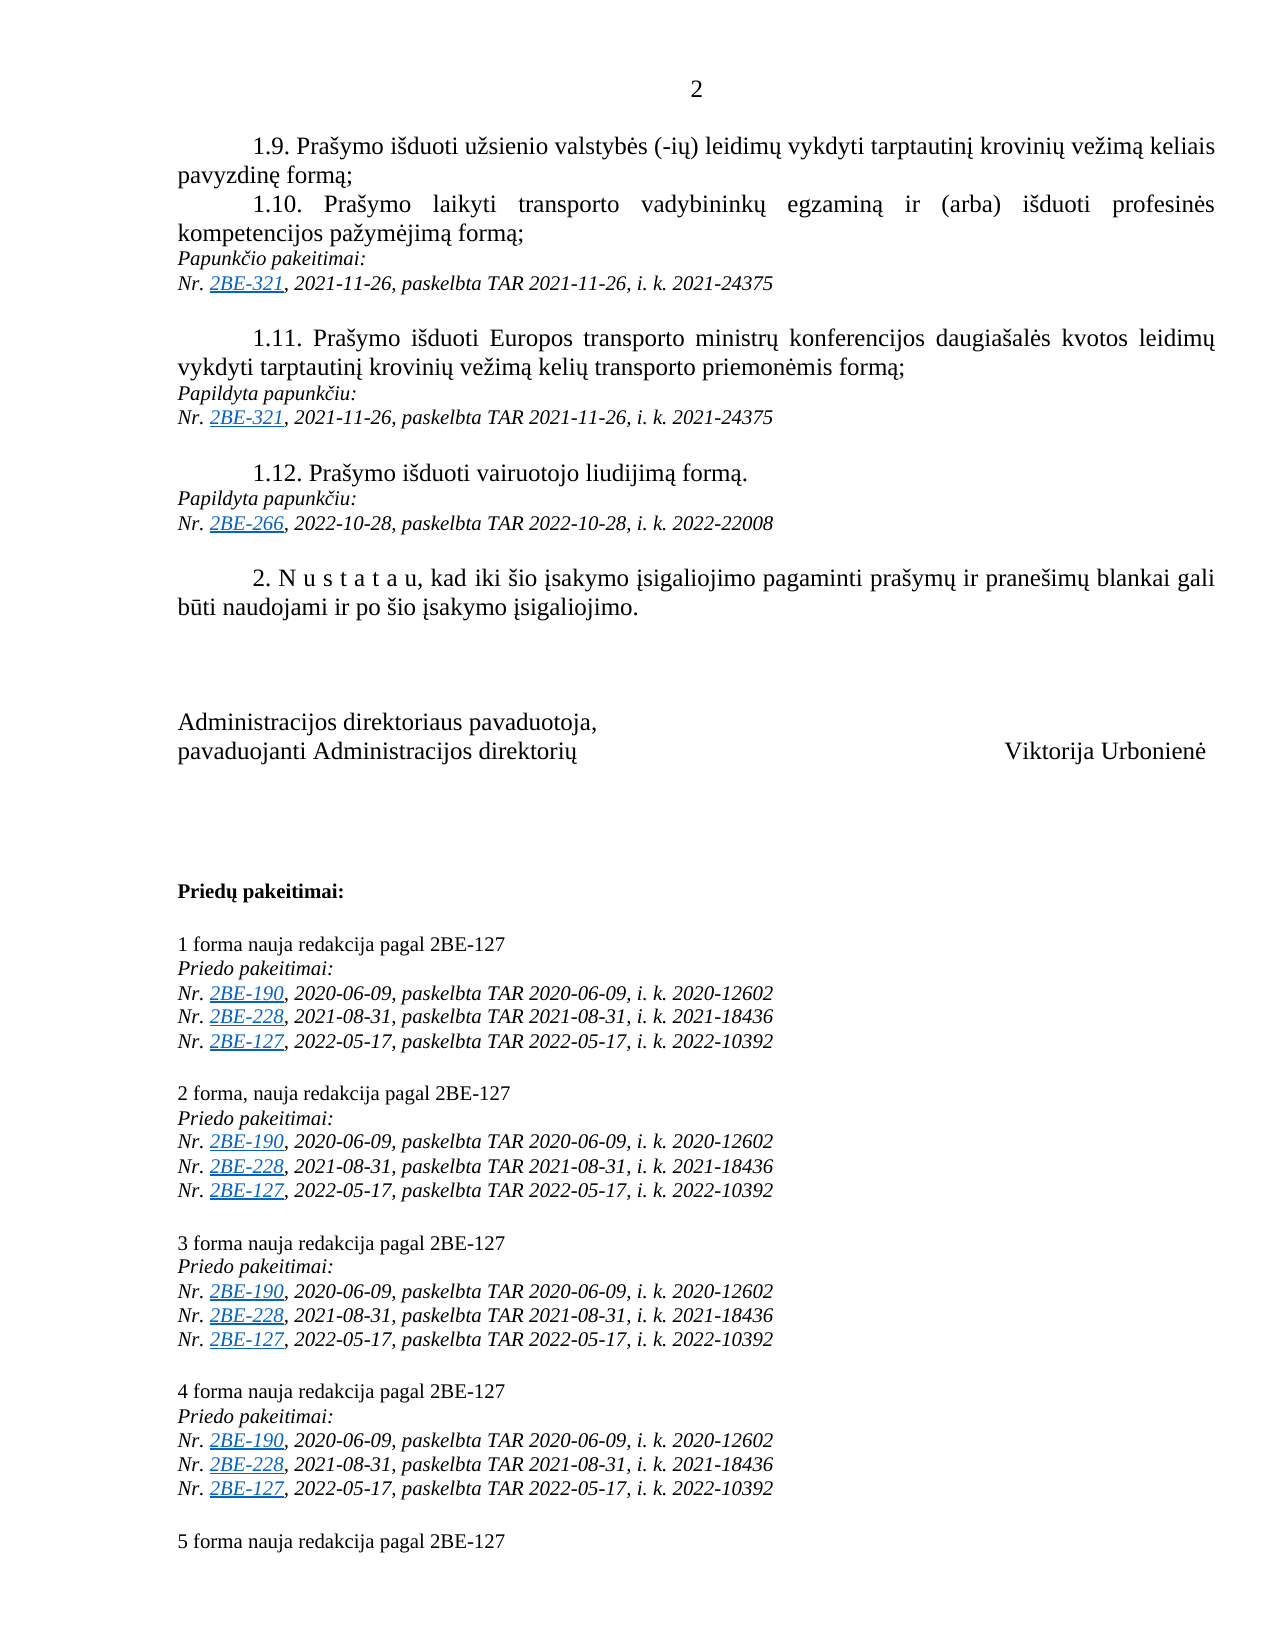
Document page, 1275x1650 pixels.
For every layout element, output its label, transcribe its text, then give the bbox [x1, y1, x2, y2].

text Priedo pakeitimai: [177, 1403, 1216, 1428]
text Nr. 2BE-266, 2022-10-28, paskelbta TAR 2022-10-28, i. k. 2022-22008 [177, 510, 1216, 534]
text Nr. 2BE-190, 2020-06-09, paskelbta TAR 2020-06-09, i. k. 2020-12602 [177, 1278, 1216, 1303]
text 4 forma nauja redakcija pagal 2BE-127 [177, 1379, 1216, 1403]
text Nr. 2BE-190, 2020-06-09, paskelbta TAR 2020-06-09, i. k. 2020-12602 [177, 1129, 1216, 1153]
text Nr. 2BE-127, 2022-05-17, paskelbta TAR 2022-05-17, i. k. 2022-10392 [177, 1028, 1216, 1053]
text 1.12. Prašymo išduoti vairuotojo liudijimą formą. [177, 458, 1216, 486]
text Priedo pakeitimai: [177, 1105, 1216, 1129]
text Nr. 2BE-127, 2022-05-17, paskelbta TAR 2022-05-17, i. k. 2022-10392 [177, 1178, 1216, 1202]
text Nr. 2BE-228, 2021-08-31, paskelbta TAR 2021-08-31, i. k. 2021-18436 [177, 1153, 1216, 1178]
text Nr. 2BE-190, 2020-06-09, paskelbta TAR 2020-06-09, i. k. 2020-12602 [177, 980, 1216, 1004]
text 1 forma nauja redakcija pagal 2BE-127 [177, 932, 1216, 956]
text Nr. 2BE-228, 2021-08-31, paskelbta TAR 2021-08-31, i. k. 2021-18436 [177, 1452, 1216, 1476]
text 1.11. Prašymo išduoti Europos transporto ministrų konferencijos daugiašalės kvotos leidimų vykdyti tarptautinį krovinių vežimą kelių transporto priemonėmis formą; [177, 323, 1216, 381]
text 5 forma nauja redakcija pagal 2BE-127 [177, 1528, 1216, 1553]
text Papildyta papunkčiu: [177, 486, 1216, 510]
text Nr. 2BE-321, 2021-11-26, paskelbta TAR 2021-11-26, i. k. 2021-24375 [177, 270, 1216, 294]
text Administracijos direktoriaus pavaduotoja, [177, 707, 1216, 736]
text Papildyta papunkčiu: [177, 381, 1216, 405]
text 1.9. Prašymo išduoti užsienio valstybės (-ių) leidimų vykdyti tarptautinį krovinių vežimą keliais pavyzdinę formą; [177, 131, 1216, 189]
text Nr. 2BE-127, 2022-05-17, paskelbta TAR 2022-05-17, i. k. 2022-10392 [177, 1327, 1216, 1351]
text Priedo pakeitimai: [177, 1254, 1216, 1278]
text Nr. 2BE-127, 2022-05-17, paskelbta TAR 2022-05-17, i. k. 2022-10392 [177, 1476, 1216, 1500]
text Nr. 2BE-190, 2020-06-09, paskelbta TAR 2020-06-09, i. k. 2020-12602 [177, 1428, 1216, 1452]
text Priedų pakeitimai: [177, 879, 1216, 903]
text Nr. 2BE-228, 2021-08-31, paskelbta TAR 2021-08-31, i. k. 2021-18436 [177, 1004, 1216, 1028]
text Nr. 2BE-228, 2021-08-31, paskelbta TAR 2021-08-31, i. k. 2021-18436 [177, 1303, 1216, 1327]
text 2 forma, nauja redakcija pagal 2BE-127 [177, 1081, 1216, 1105]
text 2. N u s t a t a u, kad iki šio įsakymo įsigaliojimo pagaminti prašymų ir pranešimų blankai gali būti naudojami ir po šio įsakymo įsigaliojimo. [177, 563, 1216, 621]
text 1.10. Prašymo laikyti transporto vadybininkų egzaminą ir (arba) išduoti profesinės kompetencijos pažymėjimą formą; [177, 189, 1216, 246]
text Papunkčio pakeitimai: [177, 246, 1216, 270]
text Priedo pakeitimai: [177, 956, 1216, 980]
text pavaduojanti Administracijos direktorių Viktorija Urbonienė [177, 736, 1216, 764]
text 3 forma nauja redakcija pagal 2BE-127 [177, 1230, 1216, 1254]
text Nr. 2BE-321, 2021-11-26, paskelbta TAR 2021-11-26, i. k. 2021-24375 [177, 405, 1216, 429]
